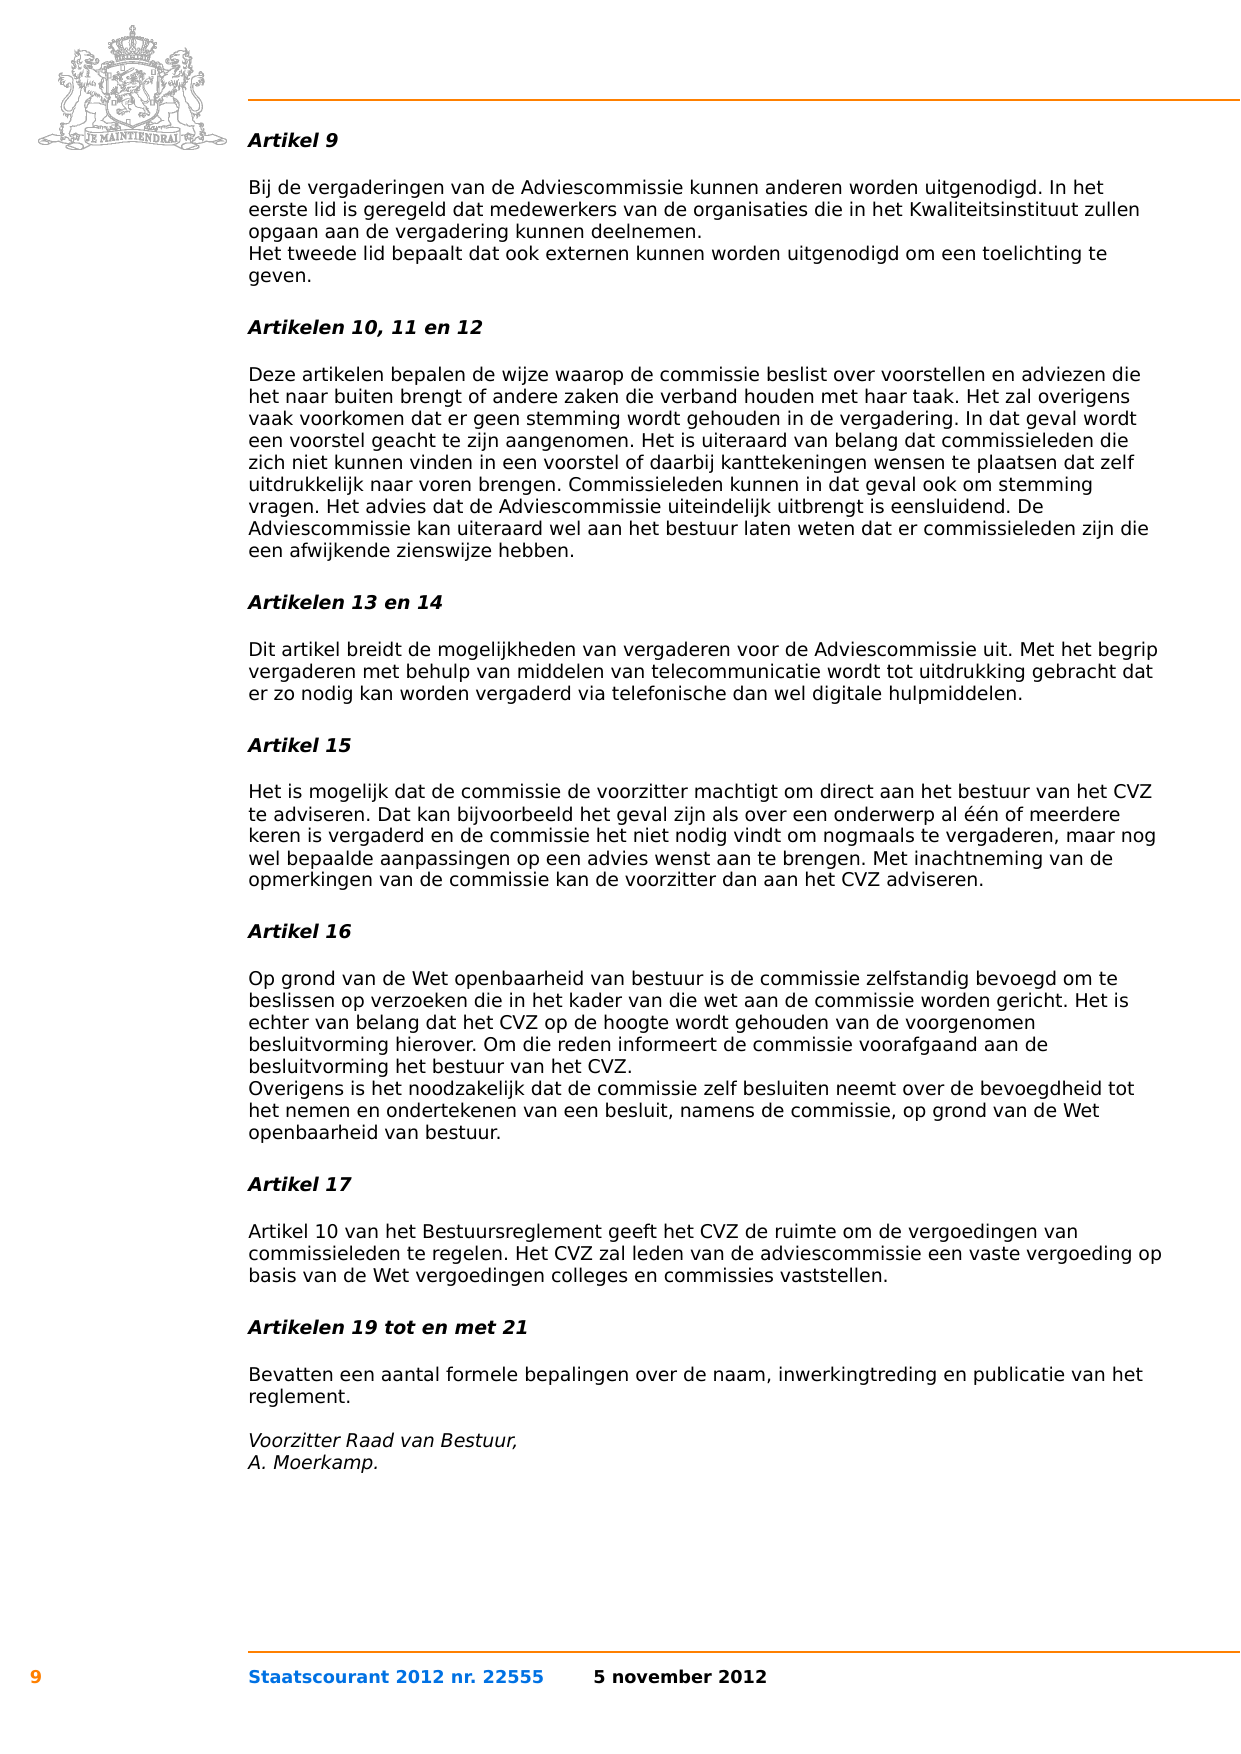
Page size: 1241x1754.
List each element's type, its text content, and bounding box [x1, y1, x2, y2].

text Het is mogelijk dat de commissie de voorzitter machtigt om direct aan het bestuur van het CVZ te adviseren. Dat kan bijvoorbeeld het geval zijn als over een onderwerp al één of meerdere keren is vergaderd en de commissie het niet nodig vindt om nogmaals te vergaderen, maar nog wel bepaalde aanpassingen op een advies wenst aan te brengen. Met inachtneming van de opmerkingen van de commissie kan de voorzitter dan aan het CVZ adviseren. [248, 781, 1163, 891]
subtitle Artikel 16 [248, 921, 1163, 943]
picture [38, 25, 227, 150]
text Bevatten een aantal formele bepalingen over de naam, inwerkingtreding en publicatie van het reglement. [248, 1364, 1163, 1408]
subtitle Artikel 15 [248, 734, 1163, 756]
subtitle Artikelen 19 tot en met 21 [248, 1317, 1163, 1339]
text Op grond van de Wet openbaarheid van bestuur is de commissie zelfstandig bevoegd om te beslissen op verzoeken die in het kader van die wet aan de commissie worden gericht. Het is echter van belang dat het CVZ op de hoogte wordt gehouden van de voorgenomen besluitvorming hierover. Om die reden informeert de commissie voorafgaand aan de besluitvorming het bestuur van het CVZ. [248, 968, 1163, 1078]
text Bij de vergaderingen van de Adviescommissie kunnen anderen worden uitgenodigd. In het eerste lid is geregeld dat medewerkers van de organisaties die in het Kwaliteitsinstituut zullen opgaan aan de vergadering kunnen deelnemen. [248, 177, 1163, 243]
subtitle Artikelen 10, 11 en 12 [248, 317, 1163, 339]
text Artikel 10 van het Bestuursreglement geeft het CVZ de ruimte om de vergoedingen van commissieleden te regelen. Het CVZ zal leden van de adviescommissie een vaste vergoeding op basis van de Wet vergoedingen colleges en commissies vaststellen. [248, 1221, 1163, 1287]
subtitle Artikel 9 [248, 130, 1163, 152]
text Voorzitter Raad van Bestuur, A. Moerkamp. [248, 1430, 1163, 1474]
text Deze artikelen bepalen de wijze waarop de commissie beslist over voorstellen en adviezen die het naar buiten brengt of andere zaken die verband houden met haar taak. Het zal overigens vaak voorkomen dat er geen stemming wordt gehouden in de vergadering. In dat geval wordt een voorstel geacht te zijn aangenomen. Het is uiteraard van belang dat commissieleden die zich niet kunnen vinden in een voorstel of daarbij kanttekeningen wensen te plaatsen dat zelf uitdrukkelijk naar voren brengen. Commissieleden kunnen in dat geval ook om stemming vragen. Het advies dat de Adviescommissie uiteindelijk uitbrengt is eensluidend. De Adviescommissie kan uiteraard wel aan het bestuur laten weten dat er commissieleden zijn die een afwijkende zienswijze hebben. [248, 364, 1163, 562]
subtitle Artikel 17 [248, 1174, 1163, 1196]
text Overigens is het noodzakelijk dat de commissie zelf besluiten neemt over de bevoegdheid tot het nemen en ondertekenen van een besluit, namens de commissie, op grond van de Wet openbaarheid van bestuur. [248, 1078, 1163, 1144]
text Dit artikel breidt de mogelijkheden van vergaderen voor de Adviescommissie uit. Met het begrip vergaderen met behulp van middelen van telecommunicatie wordt tot uitdrukking gebracht dat er zo nodig kan worden vergaderd via telefonische dan wel digitale hulpmiddelen. [248, 638, 1163, 704]
subtitle Artikelen 13 en 14 [248, 592, 1163, 613]
text Het tweede lid bepaalt dat ook externen kunnen worden uitgenodigd om een toelichting te geven. [248, 243, 1163, 287]
